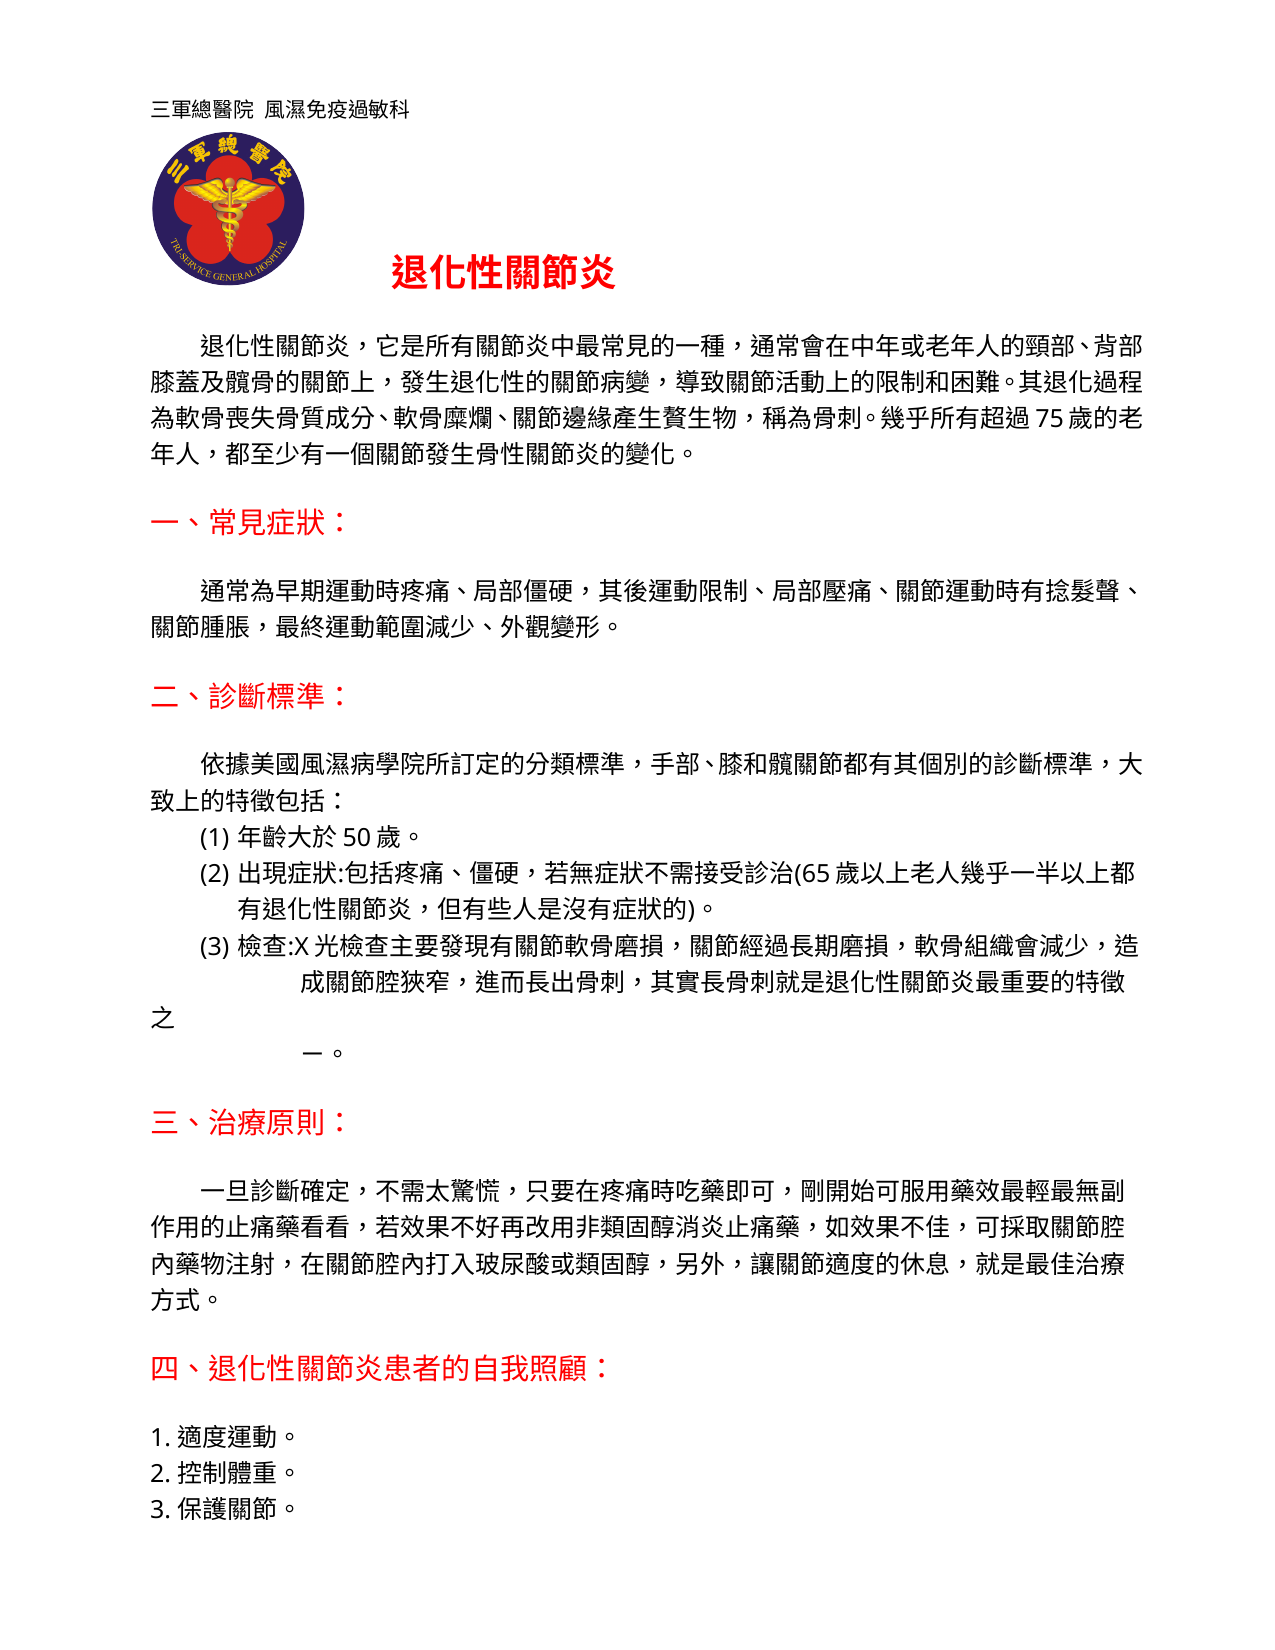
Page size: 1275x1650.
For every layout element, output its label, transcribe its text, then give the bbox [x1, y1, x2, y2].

text ㄧ。 [150, 1035, 1144, 1071]
picture [150, 131, 305, 286]
text 退化性關節炎 [150, 131, 1144, 297]
text 1. 適度運動。 2. 控制體重。 3. 保護關節。 [150, 1417, 1144, 1526]
text 四、退化性關節炎患者的自我照顧： [150, 1346, 1144, 1388]
text 一、常見症狀： [150, 500, 1144, 542]
list 檢查:X光檢查主要發現有關節軟骨磨損，關節經過長期磨損，軟骨組織會減少，造 [200, 926, 1144, 962]
text 依據美國風濕病學院所訂定的分類標準，手部、膝和髖關節都有其個別的診斷標準，大致上的特徵包括： [150, 745, 1144, 817]
text 退化性關節炎，它是所有關節炎中最常見的一種，通常會在中年或老年人的頸部、背部、膝蓋及髖骨的關節上，發生退化性的關節病變，導致關節活動上的限制和困難。其退化過程為軟骨喪失骨質成分、軟骨糜爛、關節邊緣產生贅生物，稱為骨刺。幾乎所有超過75歲的老年人，都至少有一個關節發生骨性關節炎的變化。 [150, 326, 1144, 471]
text 關節腫脹，最終運動範圍減少、外觀變形。 [150, 608, 1144, 644]
text 通常為早期運動時疼痛、局部僵硬，其後運動限制、局部壓痛、關節運動時有捻髮聲、 [200, 572, 1144, 608]
list 年齡大於50歲。 [200, 817, 1144, 853]
text 三、治療原則： [150, 1100, 1144, 1142]
text 一旦診斷確定，不需太驚慌，只要在疼痛時吃藥即可，剛開始可服用藥效最輕最無副作用的止痛藥看看，若效果不好再改用非類固醇消炎止痛藥，如效果不佳，可採取關節腔內藥物注射，在關節腔內打入玻尿酸或類固醇，另外，讓關節適度的休息，就是最佳治療方式。 [150, 1172, 1144, 1317]
text 成關節腔狹窄，進而長出骨刺，其實長骨刺就是退化性關節炎最重要的特徵之 [150, 962, 1144, 1035]
list 出現症狀:包括疼痛、僵硬，若無症狀不需接受診治(65歲以上老人幾乎一半以上都有退化性關節炎，但有些人是沒有症狀的)。 [200, 853, 1144, 926]
text 二、診斷標準： [150, 673, 1144, 716]
